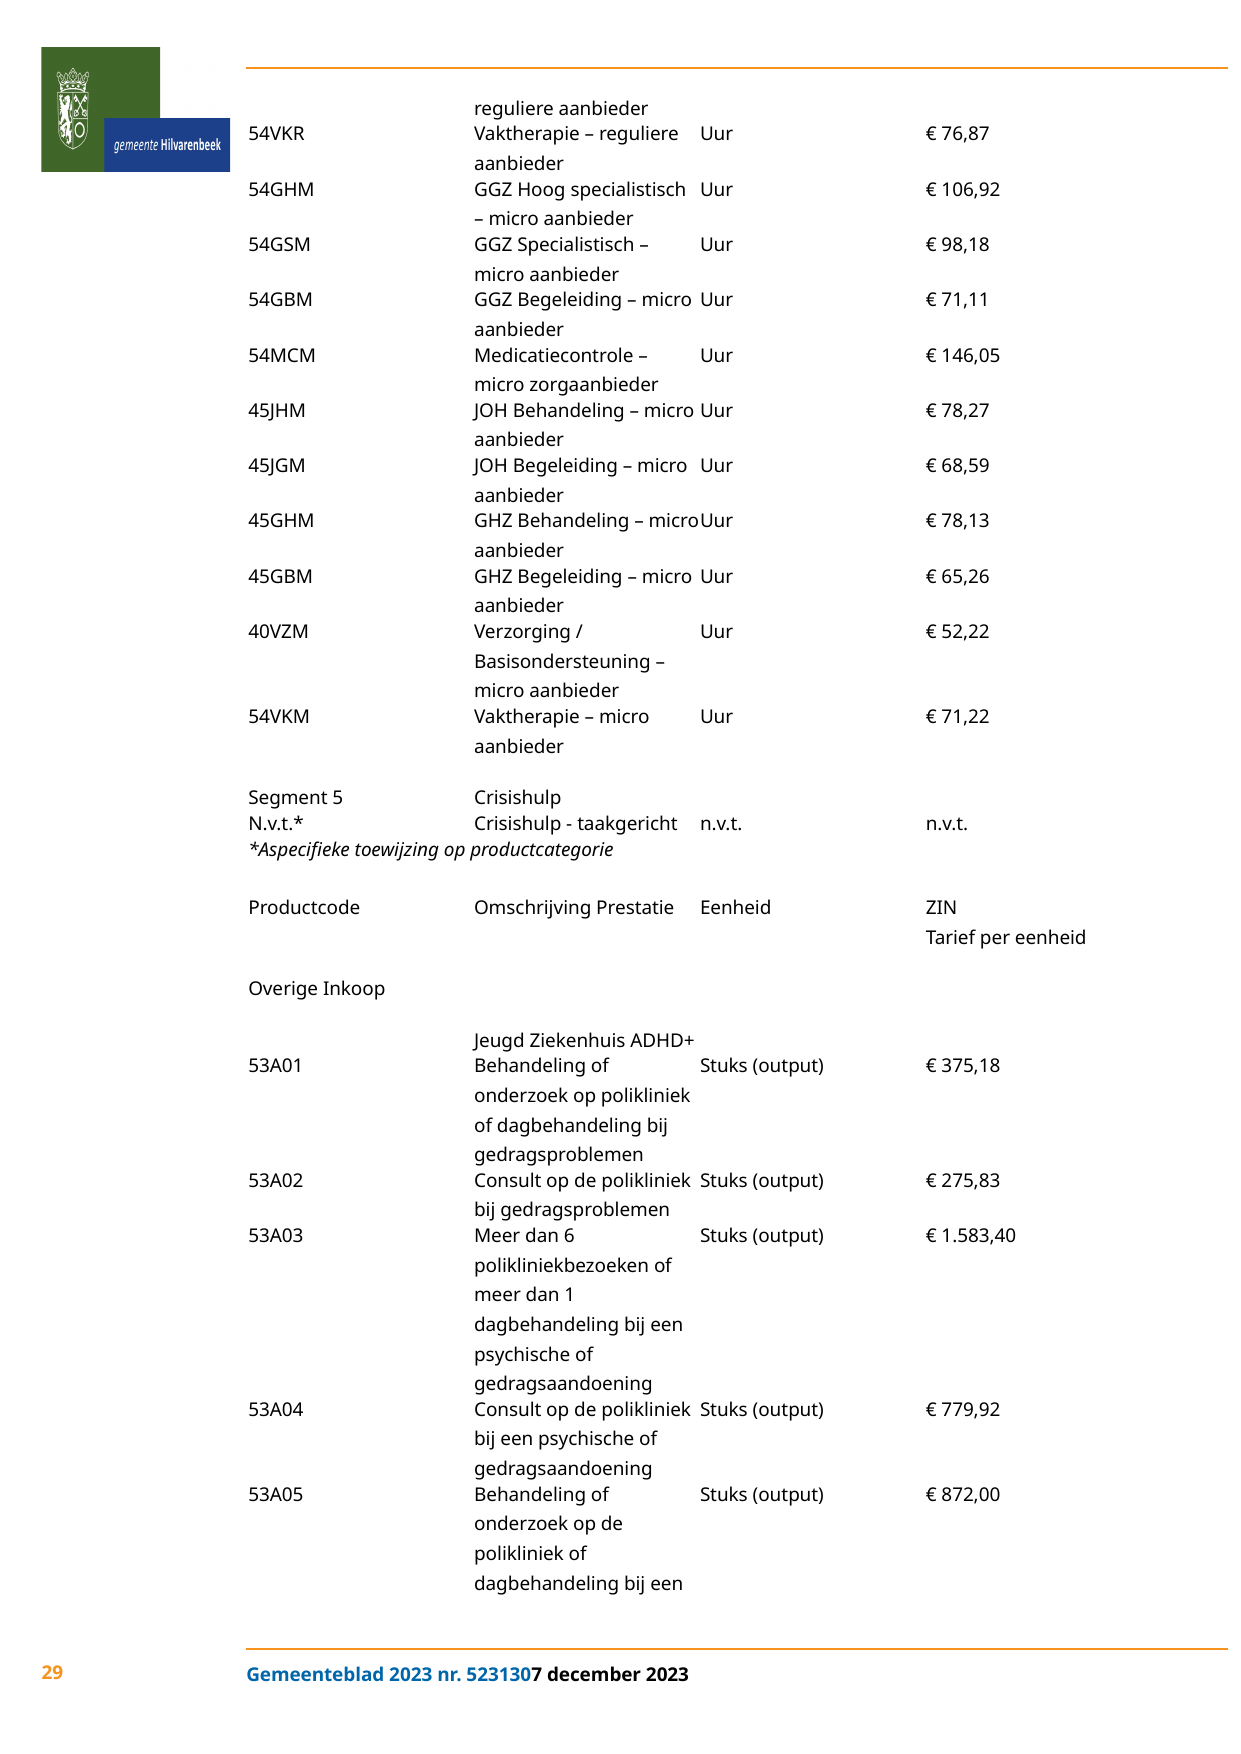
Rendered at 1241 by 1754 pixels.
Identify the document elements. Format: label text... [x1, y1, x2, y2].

table_cell 54GHM [248, 176, 474, 231]
table_cell 53A03 [248, 1223, 474, 1396]
table_cell € 78,13 [926, 508, 1152, 563]
table_cell Medicatiecontrole – micro zorgaanbieder [474, 342, 700, 397]
table_cell € 779,92 [926, 1396, 1152, 1481]
table_cell Vaktherapie – micro aanbieder [474, 703, 700, 758]
table_cell [926, 95, 1152, 121]
table_cell € 98,18 [926, 231, 1152, 286]
table_cell JOH Begeleiding – micro aanbieder [474, 453, 700, 508]
table_cell Behandeling of onderzoek op de polikliniek of dagbehandeling bij een [474, 1481, 700, 1595]
table_cell € 76,87 [926, 121, 1152, 176]
table_cell Uur [700, 121, 926, 176]
table_cell Overige Inkoop [248, 975, 1152, 1001]
table_cell [248, 759, 474, 784]
table_cell € 275,83 [926, 1167, 1152, 1222]
table_cell Crisishulp [474, 784, 700, 810]
table_cell 40VZM [248, 618, 474, 703]
table_cell Stuks (output) [700, 1223, 926, 1396]
table_cell € 146,05 [926, 342, 1152, 397]
table_cell [926, 784, 1152, 810]
table_cell Uur [700, 231, 926, 286]
table_cell Uur [700, 342, 926, 397]
picture [41, 47, 231, 172]
table_cell GGZ Begeleiding – micro aanbieder [474, 286, 700, 342]
table_cell 53A04 [248, 1396, 474, 1481]
table_cell 54MCM [248, 342, 474, 397]
table_cell [700, 759, 926, 784]
table_cell Verzorging / Basisondersteuning – micro aanbieder [474, 618, 700, 703]
table_cell [248, 95, 474, 121]
table_cell Uur [700, 703, 926, 758]
table_cell [700, 784, 926, 810]
table_cell 45GBM [248, 563, 474, 618]
table_cell Stuks (output) [700, 1481, 926, 1595]
table_cell 54VKM [248, 703, 474, 758]
table_cell GGZ Specialistisch – micro aanbieder [474, 231, 700, 286]
table_cell Consult op de polikliniek bij een psychische of gedragsaandoening [474, 1396, 700, 1481]
table_cell 53A02 [248, 1167, 474, 1222]
table_cell N.v.t.* [248, 810, 474, 836]
table_cell GGZ Hoog specialistisch – micro aanbieder [474, 176, 700, 231]
table_cell GHZ Behandeling – micro aanbieder [474, 508, 700, 563]
table_cell Stuks (output) [700, 1053, 926, 1167]
table_cell n.v.t. [700, 810, 926, 836]
table_cell [248, 1001, 1152, 1027]
table_cell 45JGM [248, 453, 474, 508]
table_cell Behandeling of onderzoek op polikliniek of dagbehandeling bij gedragsproblemen [474, 1053, 700, 1167]
table_cell [248, 950, 1152, 975]
table_cell Stuks (output) [700, 1396, 926, 1481]
table_cell € 52,22 [926, 618, 1152, 703]
table_cell Uur [700, 508, 926, 563]
table_cell reguliere aanbieder [474, 95, 700, 121]
table_cell [474, 759, 700, 784]
table_cell € 71,22 [926, 703, 1152, 758]
table_cell € 1.583,40 [926, 1223, 1152, 1396]
table_cell Uur [700, 453, 926, 508]
table_cell 53A01 [248, 1053, 474, 1167]
table_cell Crisishulp - taakgericht [474, 810, 700, 836]
table_cell 53A05 [248, 1481, 474, 1595]
table_cell [248, 1027, 474, 1053]
table_cell € 375,18 [926, 1053, 1152, 1167]
table_cell JOH Behandeling – micro aanbieder [474, 397, 700, 452]
table_cell GHZ Begeleiding – micro aanbieder [474, 563, 700, 618]
table_cell Uur [700, 397, 926, 452]
table_cell 54VKR [248, 121, 474, 176]
table_header ZIN Tarief per eenheid [926, 894, 1152, 950]
table_cell € 872,00 [926, 1481, 1152, 1595]
table_cell *Aspecifieke toewijzing op productcategorie [248, 836, 1152, 861]
table_cell n.v.t. [926, 810, 1152, 836]
table_cell € 78,27 [926, 397, 1152, 452]
table_cell Vaktherapie – reguliere aanbieder [474, 121, 700, 176]
table_header Eenheid [700, 894, 926, 950]
table_cell [700, 95, 926, 121]
table_cell [700, 1027, 926, 1053]
table_cell Uur [700, 563, 926, 618]
table_cell Segment 5 [248, 784, 474, 810]
table_cell Stuks (output) [700, 1167, 926, 1222]
table_header Omschrijving Prestatie [474, 894, 700, 950]
table_cell € 65,26 [926, 563, 1152, 618]
table_cell [926, 1027, 1152, 1053]
table_cell 45GHM [248, 508, 474, 563]
table_cell € 68,59 [926, 453, 1152, 508]
table_cell 54GSM [248, 231, 474, 286]
table_cell Meer dan 6 polikliniekbezoeken of meer dan 1 dagbehandeling bij een psychische of gedragsaandoening [474, 1223, 700, 1396]
table_cell [926, 759, 1152, 784]
table_cell Uur [700, 176, 926, 231]
table_cell € 106,92 [926, 176, 1152, 231]
table_cell Uur [700, 286, 926, 342]
table_cell 54GBM [248, 286, 474, 342]
table_header Productcode [248, 894, 474, 950]
table_cell Jeugd Ziekenhuis ADHD+ [474, 1027, 700, 1053]
table_cell € 71,11 [926, 286, 1152, 342]
table_cell 45JHM [248, 397, 474, 452]
table_cell Uur [700, 618, 926, 703]
table_cell Consult op de polikliniek bij gedragsproblemen [474, 1167, 700, 1222]
